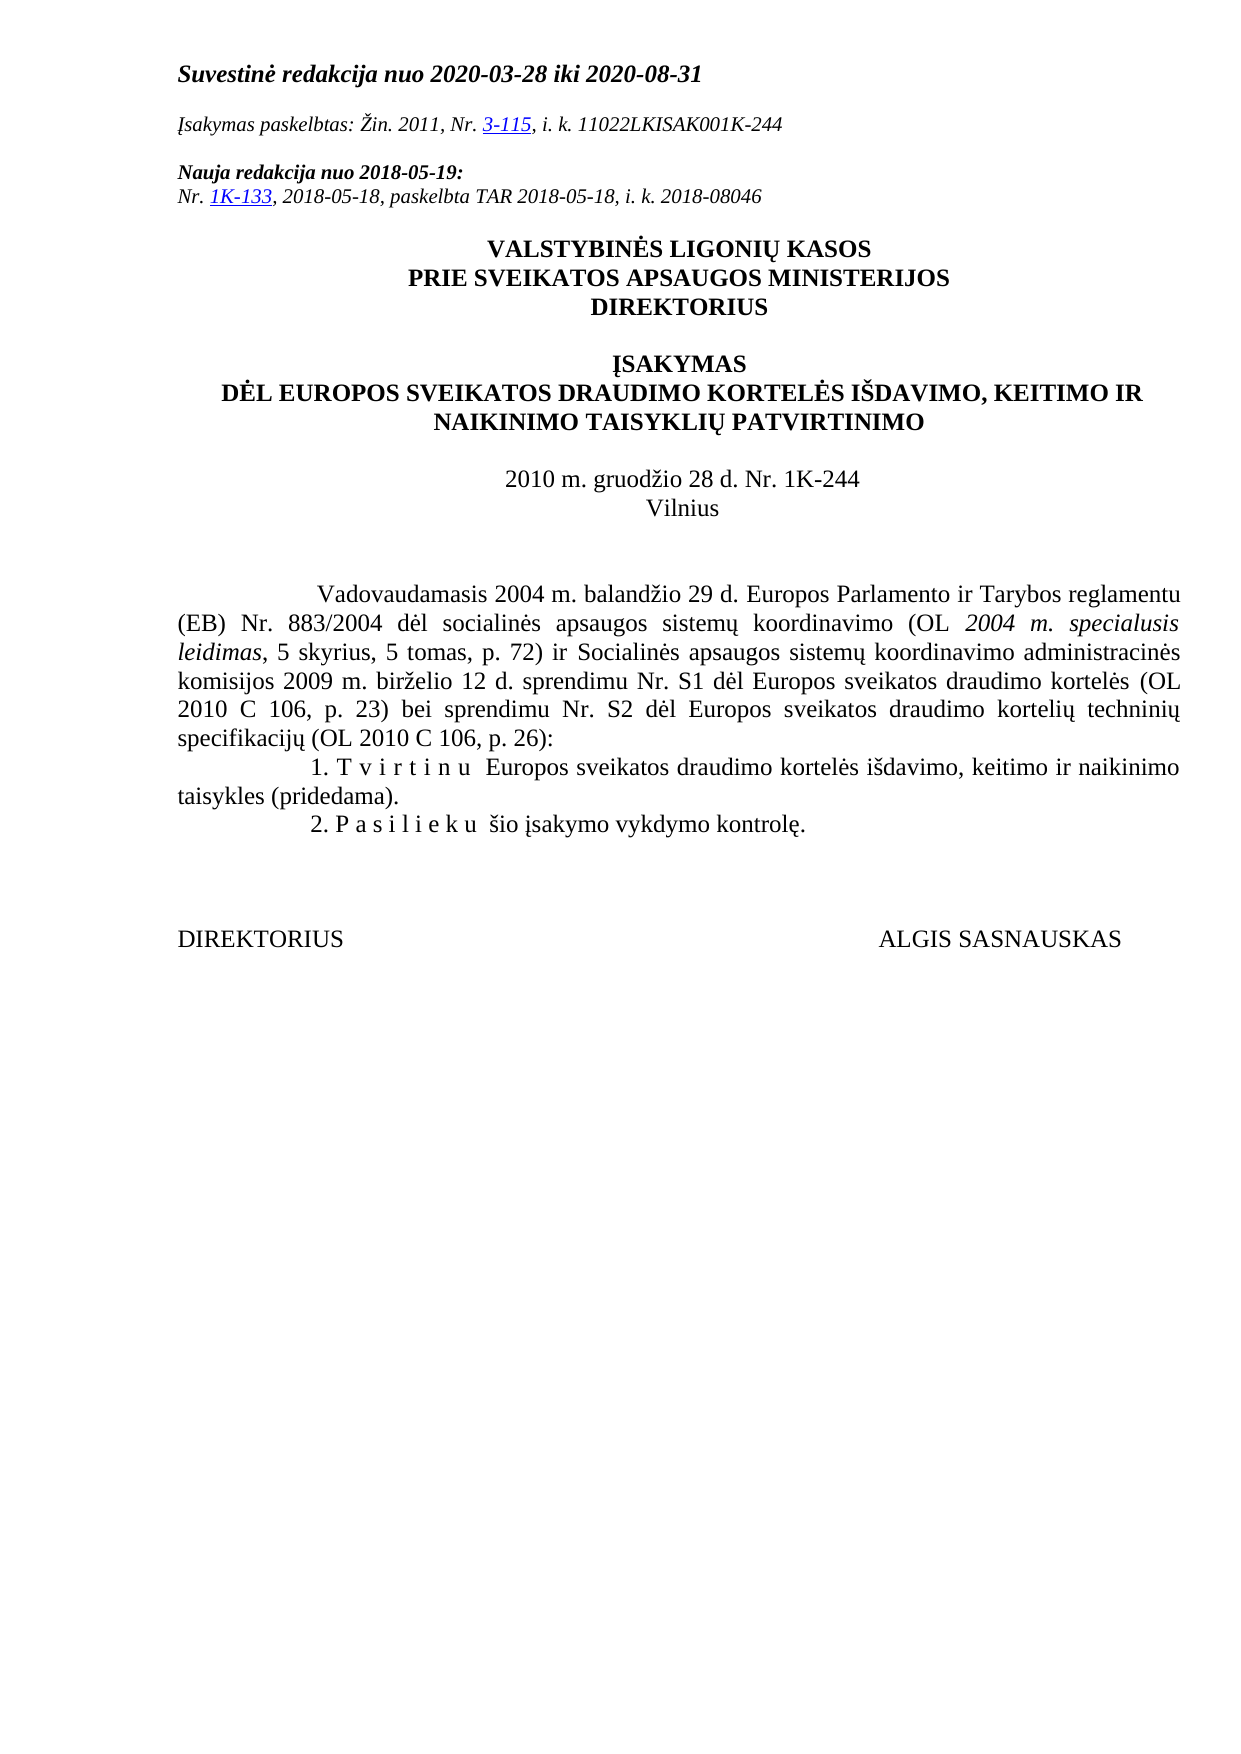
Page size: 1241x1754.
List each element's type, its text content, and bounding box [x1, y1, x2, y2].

text Direktorius Algis Sasnauskas [177, 924, 1181, 953]
text Vilnius [177, 493, 1181, 522]
text Nr. 1K-133, 2018-05-18, paskelbta TAR 2018-05-18, i. k. 2018-08046 [177, 184, 1181, 208]
text Vadovaudamasis 2004 m. balandžio 29 d. Europos Parlamento ir Tarybos reglamentu (EB) Nr. 883/2004 dėl socialinės apsaugos sistemų koordinavimo (OL 2004 m. specialusis leidimas, 5 skyrius, 5 tomas, p. 72) ir Socialinės apsaugos sistemų koordinavimo administracinės komisijos 2009 m. birželio 12 d. sprendimu Nr. S1 dėl Europos sveikatos draudimo kortelės (OL 2010 C 106, p. 23) bei sprendimu Nr. S2 dėl Europos sveikatos draudimo kortelių techninių specifikacijų (OL 2010 C 106, p. 26): [177, 579, 1181, 752]
text Suvestinė redakcija nuo 2020-03-28 iki 2020-08-31 [177, 59, 1181, 88]
text ĮSAKYMAS [177, 349, 1181, 378]
text VALSTYBINĖS LIGONIŲ KASOS [177, 234, 1181, 263]
text 1. T v i r t i n u Europos sveikatos draudimo kortelės išdavimo, keitimo ir naikinimo taisykles (pridedama). [177, 752, 1181, 809]
text DIREKTORIUS [177, 292, 1181, 321]
text Įsakymas paskelbtas: Žin. 2011, Nr. 3-115, i. k. 11022LKISAK001K-244 [177, 112, 1181, 136]
text DĖL Europos sveikatos draudimo kortelės išdavimo, keitimo ir naikinimo TAISYKLIŲ paTVIRTINIMO [177, 378, 1181, 436]
text 2. P a s i l i e k u šio įsakymo vykdymo kontrolę. [177, 809, 1181, 838]
text Nauja redakcija nuo 2018-05-19: [177, 160, 1181, 184]
text 2010 m. gruodžio 28 d. Nr. 1K-244 [177, 464, 1181, 493]
text PRIE SVEIKATOS APSAUGOS MINISTERIJOS [177, 263, 1181, 292]
